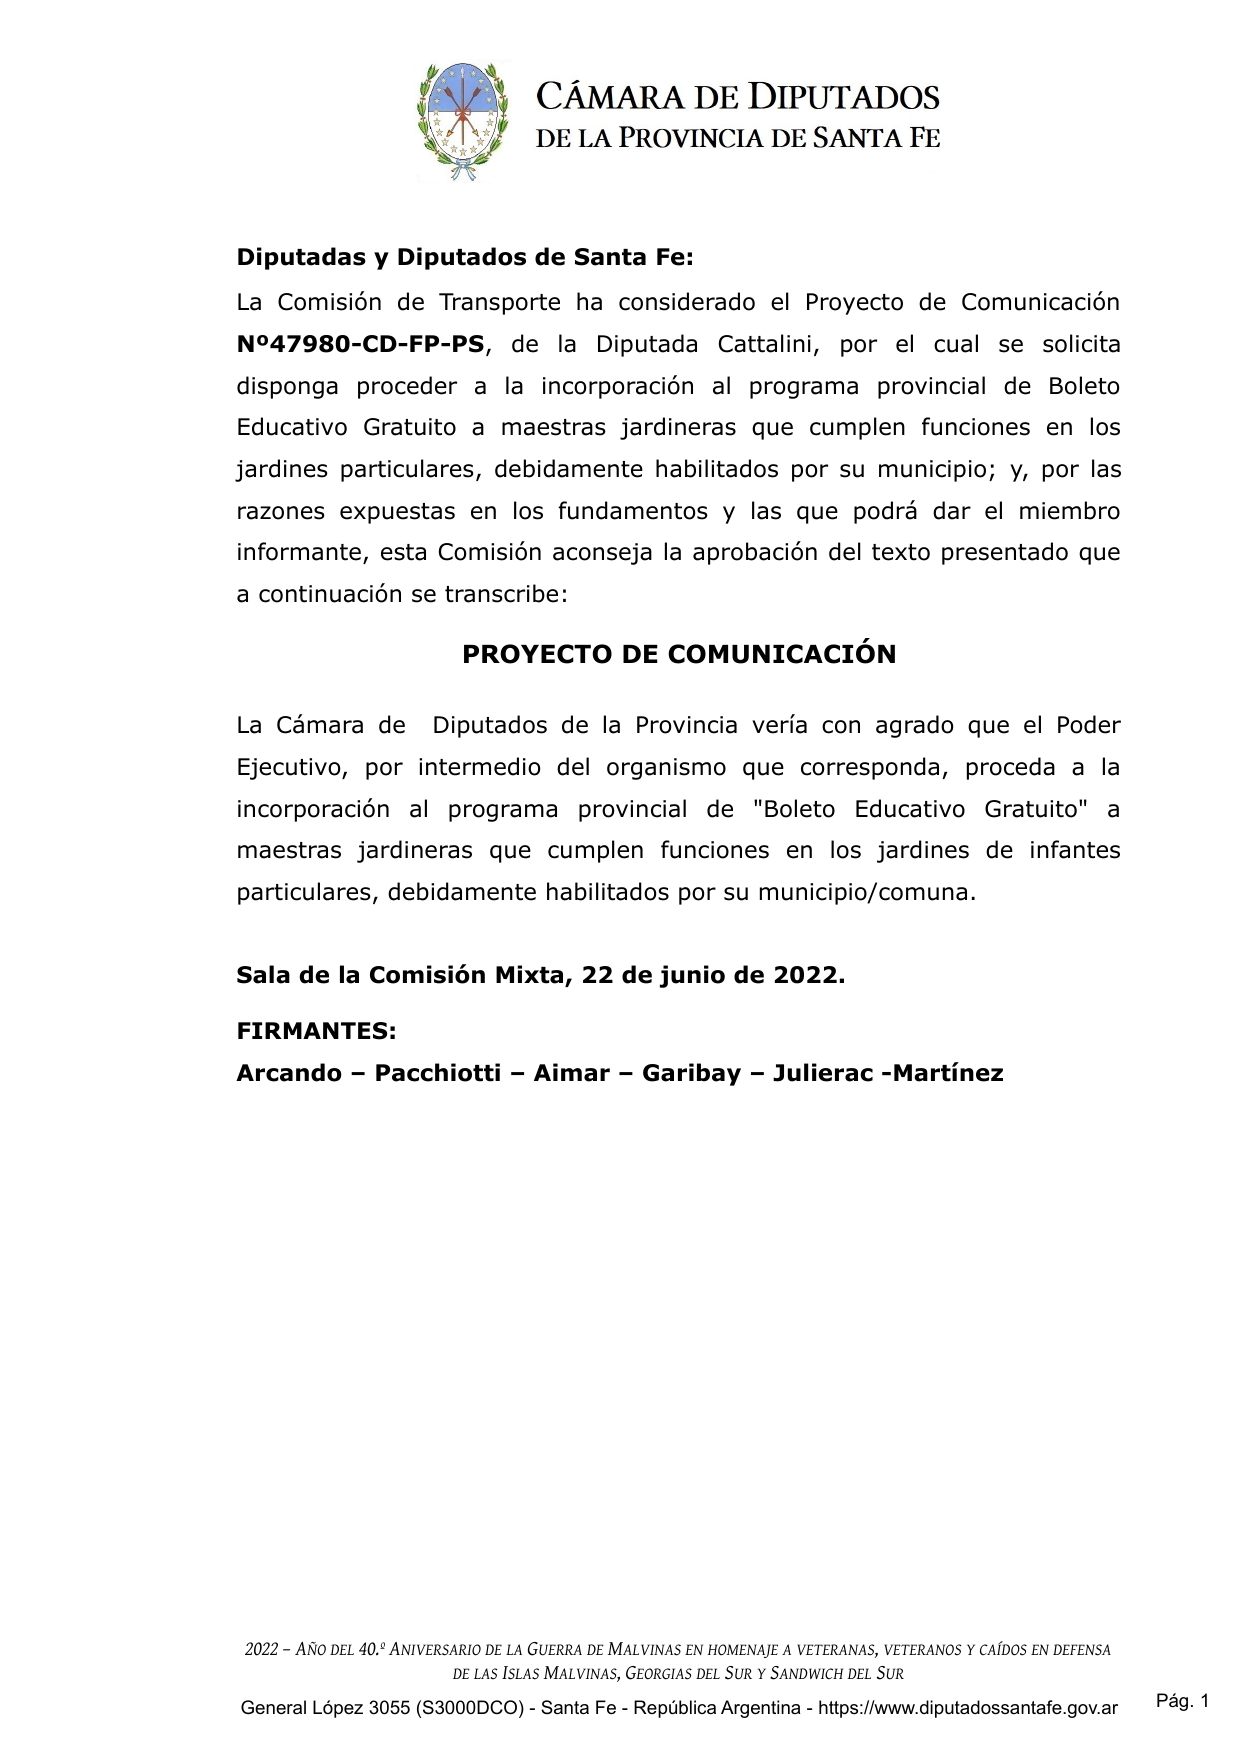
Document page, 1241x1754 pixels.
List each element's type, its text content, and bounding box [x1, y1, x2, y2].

text PROYECTO DE COMUNICACIÓN [236, 639, 1122, 669]
text Sala de la Comisión Mixta, 22 de junio de 2022. [236, 961, 1122, 989]
text La Comisión de Transporte ha considerado el Proyecto de Comunicación Nº47980-CD-FP-PS, de la Diputada Cattalini, por el cual se solicita disponga proceder a la incorporación al programa provincial de Boleto Educativo Gratuito a maestras jardineras que cumplen funciones en los jardines particulares, debidamente habilitados por su municipio; y, por las razones expuestas en los fundamentos y las que podrá dar el miembro informante, esta Comisión aconseja la aprobación del texto presentado que a continuación se transcribe: [236, 288, 1122, 607]
text La Cámara de Diputados de la Provincia vería con agrado que el Poder Ejecutivo, por intermedio del organismo que corresponda, proceda a la incorporación al programa provincial de "Boleto Educativo Gratuito" a maestras jardineras que cumplen funciones en los jardines de infantes particulares, debidamente habilitados por su municipio/comuna. [236, 711, 1122, 905]
text Diputadas y Diputados de Santa Fe: [236, 242, 1122, 270]
picture [413, 59, 945, 183]
text FIRMANTES: [236, 1016, 1122, 1044]
text Arcando – Pacchiotti – Aimar – Garibay – Julierac -Martínez [236, 1058, 1122, 1086]
